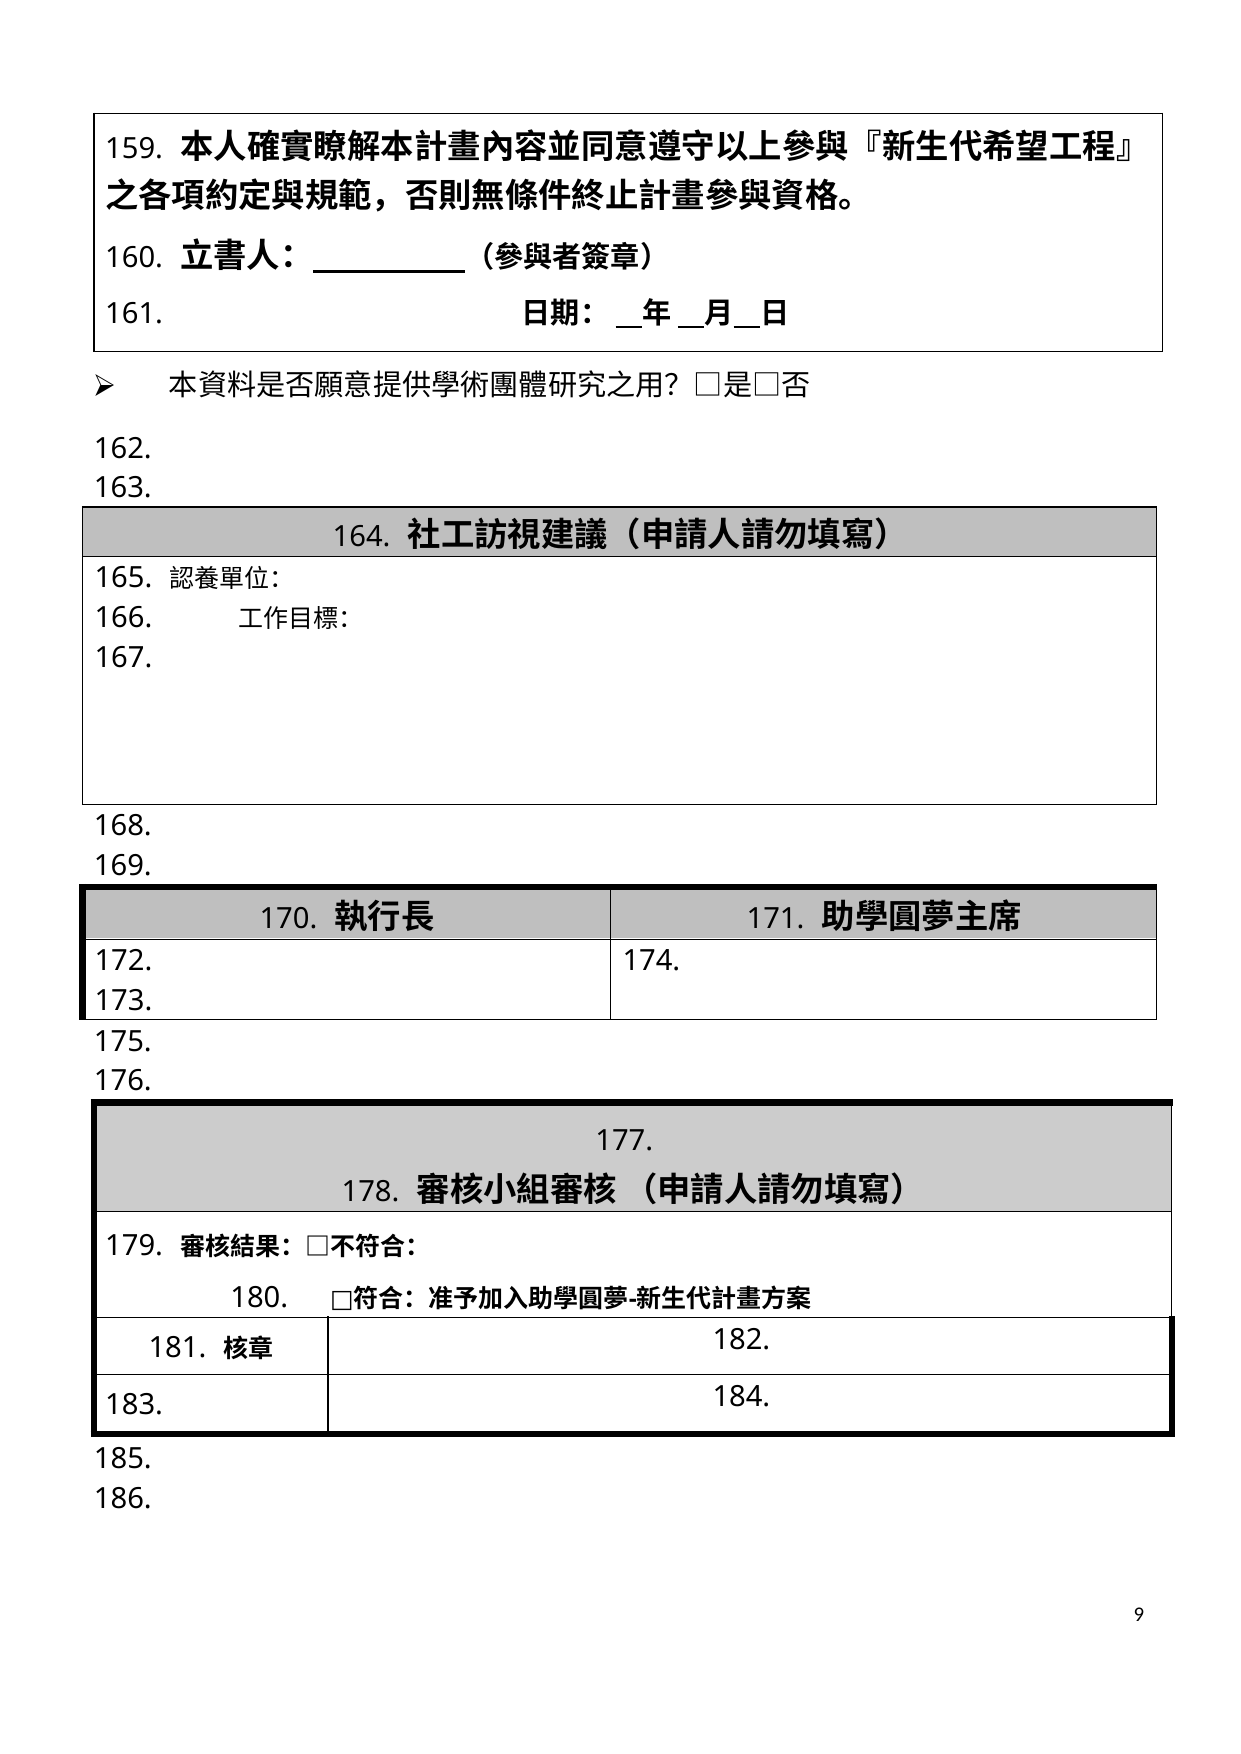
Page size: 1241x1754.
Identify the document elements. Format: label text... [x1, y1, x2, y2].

table_cell 認養單位： 工作目標： [83, 557, 1156, 803]
table_header 社工訪視建議（申請人請勿填寫） [83, 508, 1156, 556]
table_header 助學圓夢主席 [611, 890, 1156, 938]
table_cell 核章 [97, 1318, 327, 1374]
table_cell [86, 940, 610, 1019]
table_cell [611, 940, 1156, 1019]
table_cell [329, 1375, 1169, 1431]
table_cell [97, 1375, 327, 1431]
table_header 審核小組審核 （申請人請勿填寫） [97, 1106, 1171, 1211]
table_cell 審核結果：□不符合： □符合：准予加入助學圓夢-新生代計畫方案 [97, 1212, 1171, 1316]
table_header 本人確實瞭解本計畫內容並同意遵守以上參與『新生代希望工程』之各項約定與規範，否則無條件終止計畫參與資格。 立書人： （參與者簽章） 日期： 年 月 日 [95, 114, 1162, 351]
list 本資料是否願意提供學術團體研究之用？□是□否 [94, 352, 1144, 412]
table_header 執行長 [86, 890, 610, 938]
table_cell [329, 1318, 1169, 1374]
